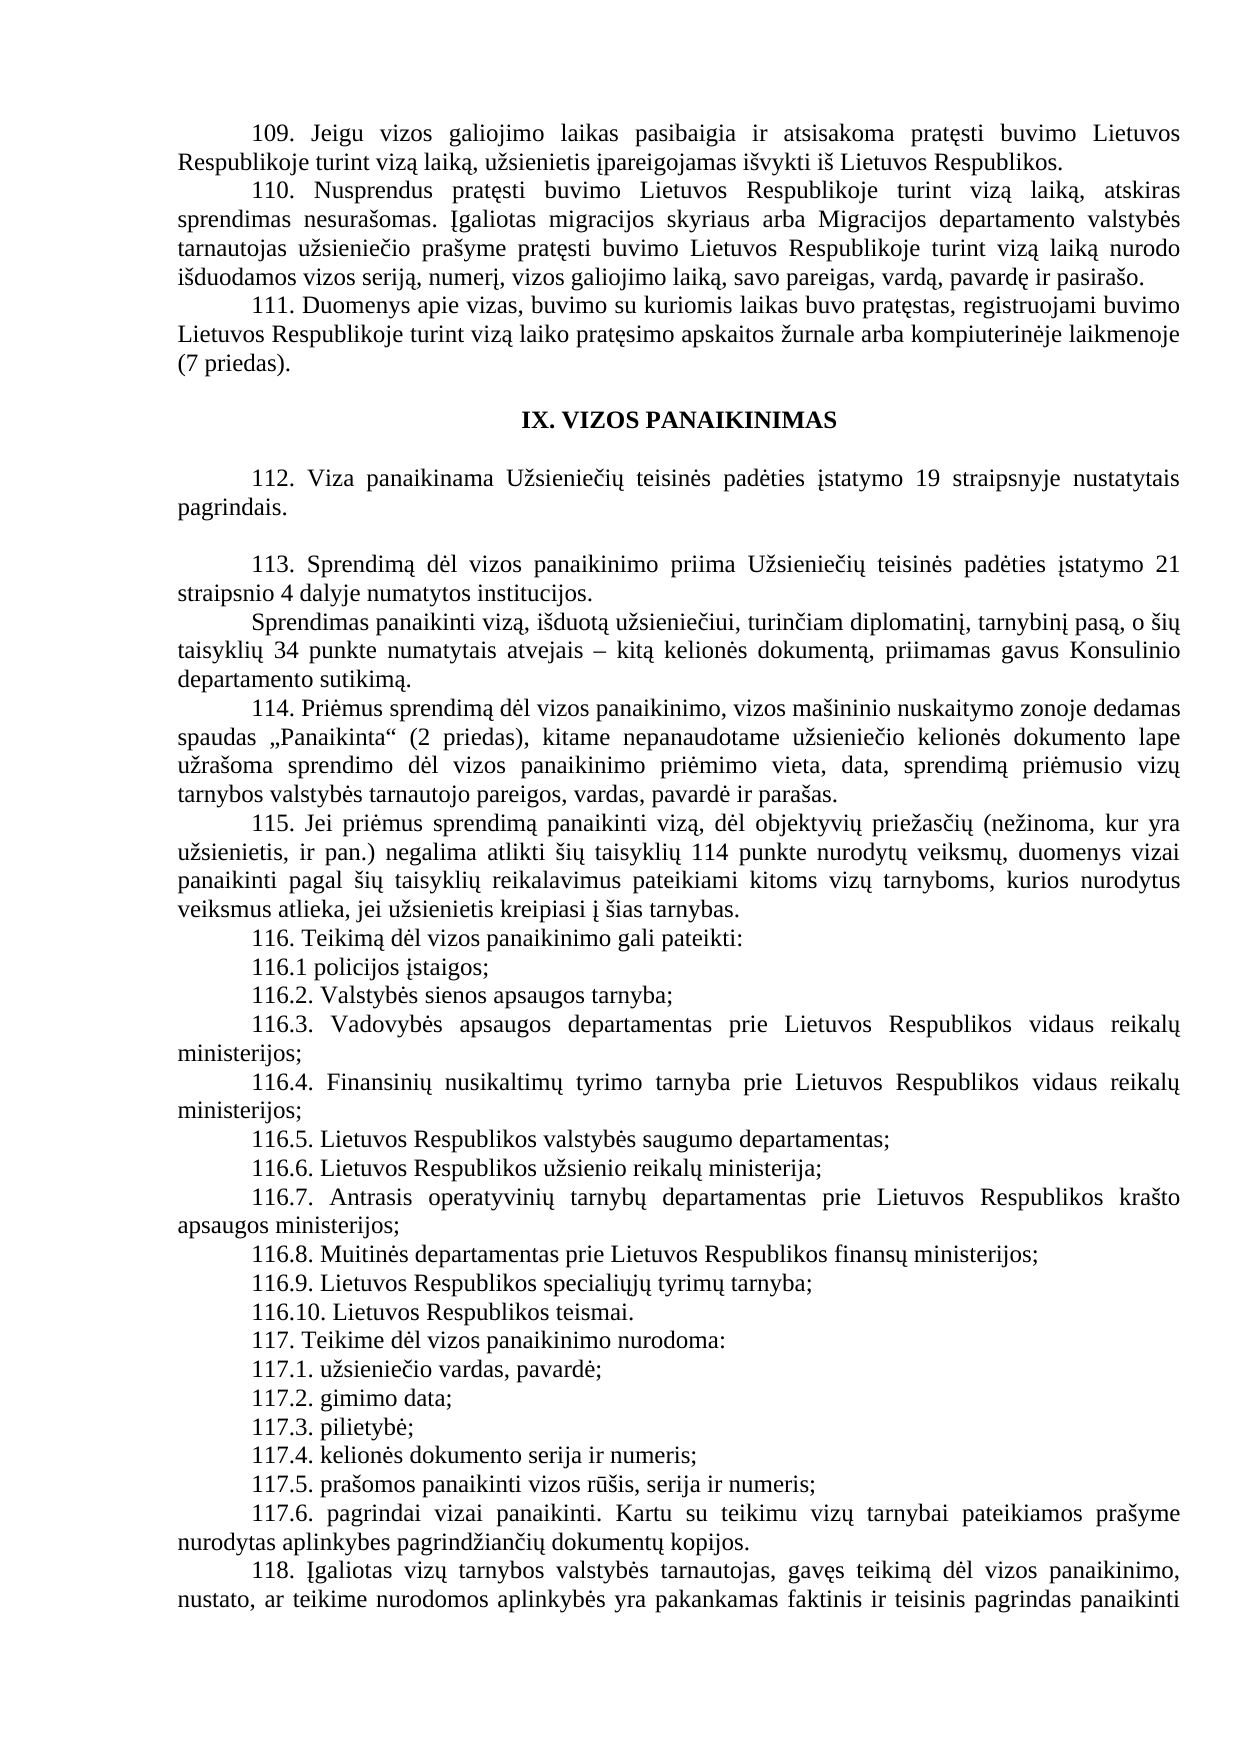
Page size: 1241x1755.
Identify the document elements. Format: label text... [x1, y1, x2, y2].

text 117.2. gimimo data; [177, 1383, 1181, 1412]
text 116.7. Antrasis operatyvinių tarnybų departamentas prie Lietuvos Respublikos krašto apsaugos ministerijos; [177, 1182, 1181, 1239]
text 111. Duomenys apie vizas, buvimo su kuriomis laikas buvo pratęstas, registruojami buvimo Lietuvos Respublikoje turint vizą laiko pratęsimo apskaitos žurnale arba kompiuterinėje laikmenoje (7 priedas). [177, 291, 1181, 377]
text 116.5. Lietuvos Respublikos valstybės saugumo departamentas; [177, 1124, 1181, 1153]
text 117. Teikime dėl vizos panaikinimo nurodoma: [177, 1326, 1181, 1354]
text 116.1 policijos įstaigos; [177, 952, 1181, 981]
text 112. Viza panaikinama Užsieniečių teisinės padėties įstatymo 19 straipsnyje nustatytais pagrindais. [177, 463, 1181, 521]
text 116.4. Finansinių nusikaltimų tyrimo tarnyba prie Lietuvos Respublikos vidaus reikalų ministerijos; [177, 1067, 1181, 1124]
text Sprendimas panaikinti vizą, išduotą užsieniečiui, turinčiam diplomatinį, tarnybinį pasą, o šių taisyklių 34 punkte numatytais atvejais – kitą kelionės dokumentą, priimamas gavus Konsulinio departamento sutikimą. [177, 607, 1181, 693]
text IX. VIZOS PANAIKINIMAS [177, 406, 1181, 434]
text 117.6. pagrindai vizai panaikinti. Kartu su teikimu vizų tarnybai pateikiamos prašyme nurodytas aplinkybes pagrindžiančių dokumentų kopijos. [177, 1498, 1181, 1556]
text 114. Priėmus sprendimą dėl vizos panaikinimo, vizos mašininio nuskaitymo zonoje dedamas spaudas „Panaikinta“ (2 priedas), kitame nepanaudotame užsieniečio kelionės dokumento lape užrašoma sprendimo dėl vizos panaikinimo priėmimo vieta, data, sprendimą priėmusio vizų tarnybos valstybės tarnautojo pareigos, vardas, pavardė ir parašas. [177, 693, 1181, 808]
text 118. Įgaliotas vizų tarnybos valstybės tarnautojas, gavęs teikimą dėl vizos panaikinimo, nustato, ar teikime nurodomos aplinkybės yra pakankamas faktinis ir teisinis pagrindas panaikinti [177, 1556, 1181, 1613]
text 117.4. kelionės dokumento serija ir numeris; [177, 1441, 1181, 1469]
text 116.3. Vadovybės apsaugos departamentas prie Lietuvos Respublikos vidaus reikalų ministerijos; [177, 1009, 1181, 1067]
text 110. Nusprendus pratęsti buvimo Lietuvos Respublikoje turint vizą laiką, atskiras sprendimas nesurašomas. Įgaliotas migracijos skyriaus arba Migracijos departamento valstybės tarnautojas užsieniečio prašyme pratęsti buvimo Lietuvos Respublikoje turint vizą laiką nurodo išduodamos vizos seriją, numerį, vizos galiojimo laiką, savo pareigas, vardą, pavardę ir pasirašo. [177, 176, 1181, 291]
text 109. Jeigu vizos galiojimo laikas pasibaigia ir atsisakoma pratęsti buvimo Lietuvos Respublikoje turint vizą laiką, užsienietis įpareigojamas išvykti iš Lietuvos Respublikos. [177, 118, 1181, 176]
text 117.5. prašomos panaikinti vizos rūšis, serija ir numeris; [177, 1469, 1181, 1498]
text 117.3. pilietybė; [177, 1412, 1181, 1441]
text 113. Sprendimą dėl vizos panaikinimo priima Užsieniečių teisinės padėties įstatymo 21 straipsnio 4 dalyje numatytos institucijos. [177, 549, 1181, 607]
text 116.9. Lietuvos Respublikos specialiųjų tyrimų tarnyba; [177, 1268, 1181, 1297]
text 116.2. Valstybės sienos apsaugos tarnyba; [177, 981, 1181, 1009]
text 115. Jei priėmus sprendimą panaikinti vizą, dėl objektyvių priežasčių (nežinoma, kur yra užsienietis, ir pan.) negalima atlikti šių taisyklių 114 punkte nurodytų veiksmų, duomenys vizai panaikinti pagal šių taisyklių reikalavimus pateikiami kitoms vizų tarnyboms, kurios nurodytus veiksmus atlieka, jei užsienietis kreipiasi į šias tarnybas. [177, 808, 1181, 923]
text 117.1. užsieniečio vardas, pavardė; [177, 1354, 1181, 1383]
text 116.6. Lietuvos Respublikos užsienio reikalų ministerija; [177, 1153, 1181, 1182]
text 116. Teikimą dėl vizos panaikinimo gali pateikti: [177, 923, 1181, 952]
text 116.10. Lietuvos Respublikos teismai. [177, 1297, 1181, 1326]
text 116.8. Muitinės departamentas prie Lietuvos Respublikos finansų ministerijos; [177, 1239, 1181, 1268]
